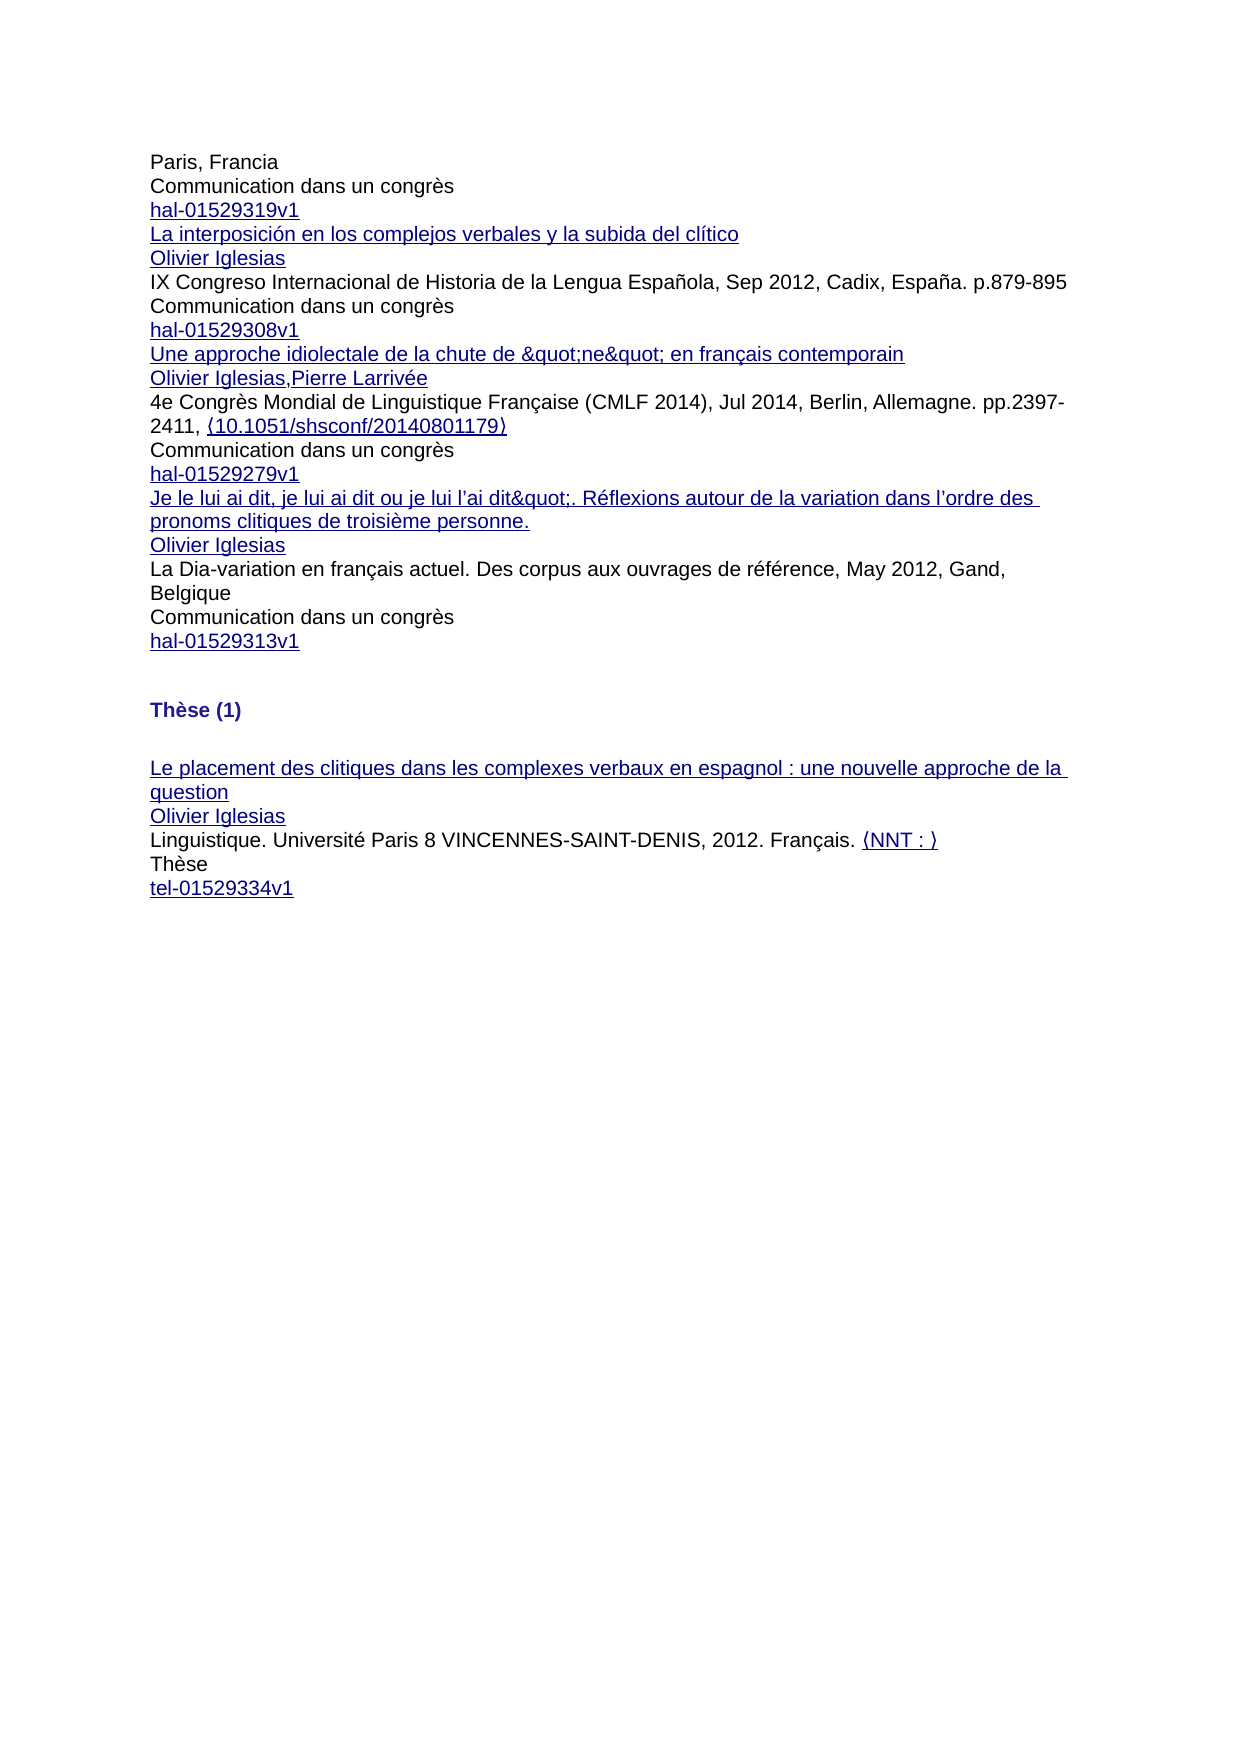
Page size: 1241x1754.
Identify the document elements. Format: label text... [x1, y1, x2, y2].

table_cell Je le lui ai dit, je lui ai dit ou je lui l’ai dit&quot;. Réflexions autour de la variation dans l’ordre des pronoms clitiques de troisième personne. Olivier Iglesias La Dia-variation en français actuel. Des corpus aux ouvrages de référence, May 2012, Gand, Belgique Communication dans un congrès hal-01529313v1 [150, 485, 1090, 653]
table_cell Une approche idiolectale de la chute de &quot;ne&quot; en français contemporain Olivier Iglesias,Pierre Larrivée 4e Congrès Mondial de Linguistique Française (CMLF 2014), Jul 2014, Berlin, Allemagne. pp.2397-2411, ⟨10.1051/shsconf/20140801179⟩ Communication dans un congrès hal-01529279v1 [150, 342, 1090, 485]
table_cell Paris, Francia Communication dans un congrès hal-01529319v1 [150, 150, 1090, 222]
table_cell La interposición en los complejos verbales y la subida del clítico Olivier Iglesias IX Congreso Internacional de Historia de la Lengua Española, Sep 2012, Cadix, España. p.879-895 Communication dans un congrès hal-01529308v1 [150, 222, 1090, 342]
table_header Le placement des clitiques dans les complexes verbaux en espagnol : une nouvelle approche de la question Olivier Iglesias Linguistique. Université Paris 8 VINCENNES-SAINT-DENIS, 2012. Français. ⟨NNT : ⟩ Thèse tel-01529334v1 [150, 756, 1090, 900]
subtitle Thèse (1) [150, 698, 1090, 722]
